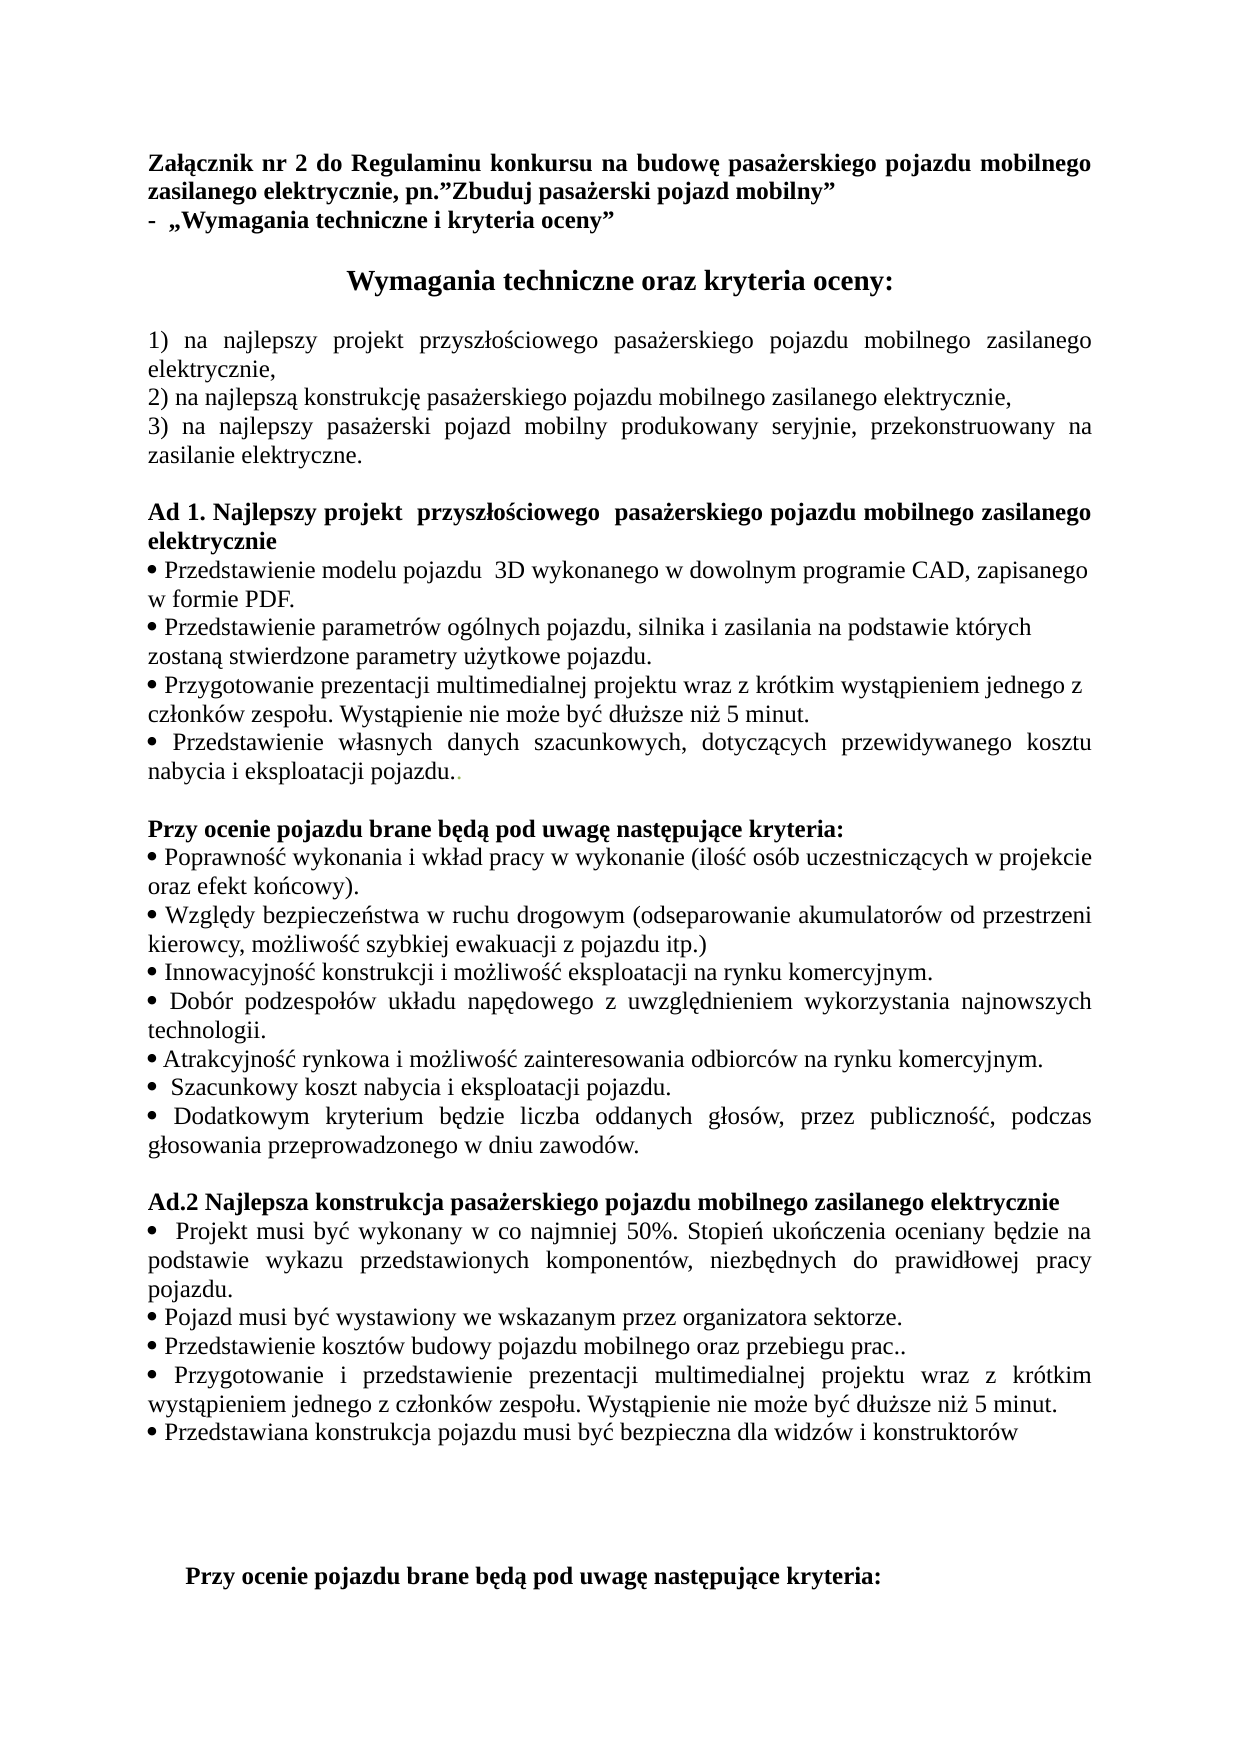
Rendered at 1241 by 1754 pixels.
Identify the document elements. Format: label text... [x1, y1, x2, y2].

text Przy ocenie pojazdu brane będą pod uwagę następujące kryteria: [148, 785, 1093, 842]
list Innowacyjność konstrukcji i możliwość eksploatacji na rynku komercyjnym. [148, 957, 1093, 986]
list Dobór podzespołów układu napędowego z uwzględnieniem wykorzystania najnowszych technologii. [148, 986, 1093, 1044]
list Przedstawiana konstrukcja pojazdu musi być bezpieczna dla widzów i konstruktorów [148, 1417, 1093, 1446]
text Ad 1. Najlepszy projekt przyszłościowego pasażerskiego pojazdu mobilnego zasilanego elektrycznie [148, 497, 1093, 555]
list Przygotowanie i przedstawienie prezentacji multimedialnej projektu wraz z krótkim wystąpieniem jednego z członków zespołu. Wystąpienie nie może być dłuższe niż 5 minut. [148, 1360, 1093, 1417]
list Przedstawienie własnych danych szacunkowych, dotyczących przewidywanego kosztu nabycia i eksploatacji pojazdu.. [148, 727, 1093, 785]
text Załącznik nr 2 do Regulaminu konkursu na budowę pasażerskiego pojazdu mobilnego zasilanego elektrycznie, pn.”Zbuduj pasażerski pojazd mobilny” [148, 148, 1093, 205]
list Względy bezpieczeństwa w ruchu drogowym (odseparowanie akumulatorów od przestrzeni kierowcy, możliwość szybkiej ewakuacji z pojazdu itp.) [148, 900, 1093, 957]
list Projekt musi być wykonany w co najmniej 50%. Stopień ukończenia oceniany będzie na podstawie wykazu przedstawionych komponentów, niezbędnych do prawidłowej pracy pojazdu. [148, 1216, 1093, 1302]
list Pojazd musi być wystawiony we wskazanym przez organizatora sektorze. [148, 1302, 1093, 1331]
list na najlepszą konstrukcję pasażerskiego pojazdu mobilnego zasilanego elektrycznie, [148, 382, 1093, 411]
text Ad.2 Najlepsza konstrukcja pasażerskiego pojazdu mobilnego zasilanego elektrycznie [148, 1187, 1093, 1216]
list Dodatkowym kryterium będzie liczba oddanych głosów, przez publiczność, podczas głosowania przeprowadzonego w dniu zawodów. [148, 1101, 1093, 1159]
list Przygotowanie prezentacji multimedialnej projektu wraz z krótkim wystąpieniem jednego z członków zespołu. Wystąpienie nie może być dłuższe niż 5 minut. [148, 670, 1093, 727]
text Wymagania techniczne oraz kryteria oceny: [148, 263, 1093, 296]
list Przedstawienie parametrów ogólnych pojazdu, silnika i zasilania na podstawie których zostaną stwierdzone parametry użytkowe pojazdu. [148, 612, 1093, 670]
list na najlepszy projekt przyszłościowego pasażerskiego pojazdu mobilnego zasilanego elektrycznie, [148, 325, 1093, 382]
list Poprawność wykonania i wkład pracy w wykonanie (ilość osób uczestniczących w projekcie oraz efekt końcowy). [148, 842, 1093, 900]
text - „Wymagania techniczne i kryteria oceny” [148, 205, 1093, 234]
list Przedstawienie modelu pojazdu 3D wykonanego w dowolnym programie CAD, zapisanego w formie PDF. [148, 555, 1093, 612]
list Atrakcyjność rynkowa i możliwość zainteresowania odbiorców na rynku komercyjnym. [148, 1044, 1093, 1072]
text Przy ocenie pojazdu brane będą pod uwagę następujące kryteria: [185, 1561, 1093, 1590]
list Przedstawienie kosztów budowy pojazdu mobilnego oraz przebiegu prac.. [148, 1331, 1093, 1360]
list Szacunkowy koszt nabycia i eksploatacji pojazdu. [148, 1072, 1093, 1101]
list na najlepszy pasażerski pojazd mobilny produkowany seryjnie, przekonstruowany na zasilanie elektryczne. [148, 411, 1093, 469]
